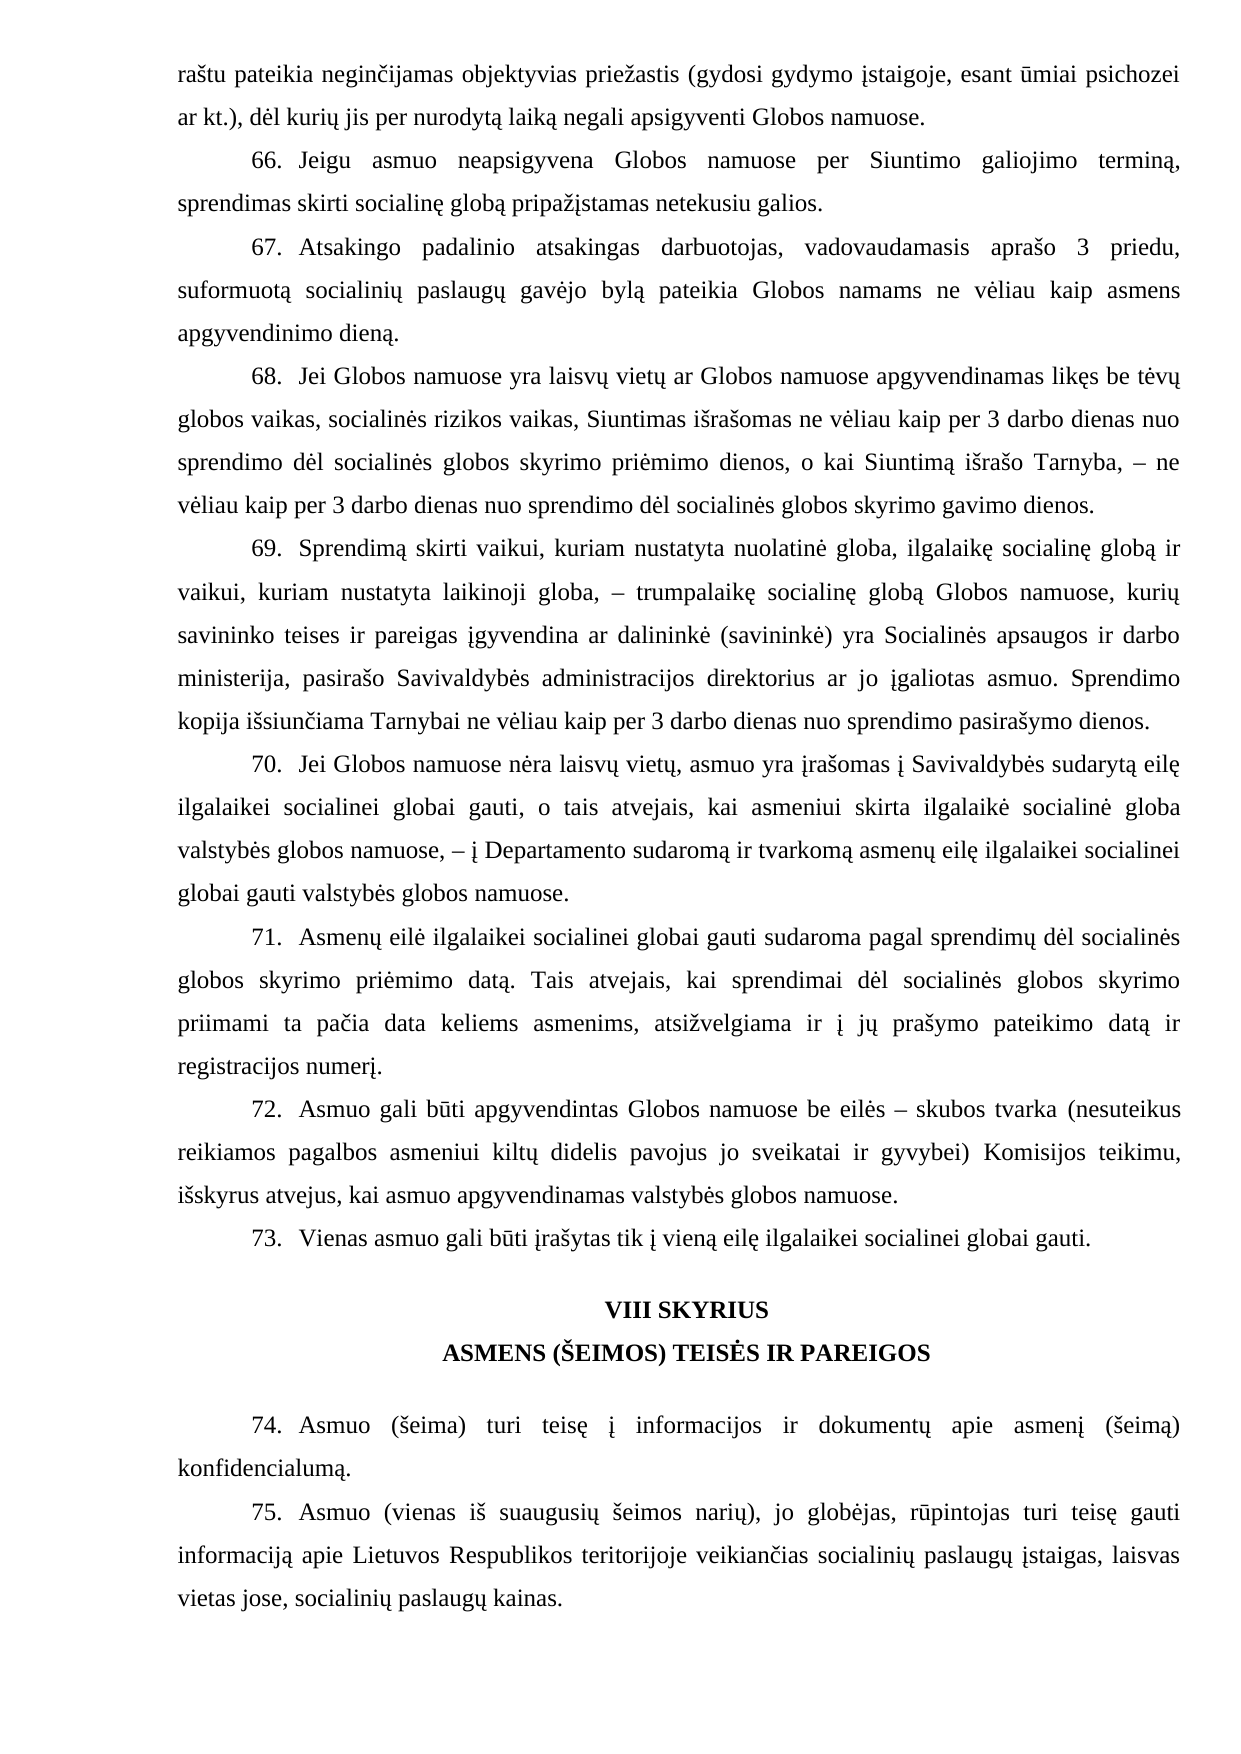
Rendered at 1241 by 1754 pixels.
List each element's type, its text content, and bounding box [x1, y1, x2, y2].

text 69. Sprendimą skirti vaikui, kuriam nustatyta nuolatinė globa, ilgalaikę socialinę globą ir vaikui, kuriam nustatyta laikinoji globa, – trumpalaikę socialinę globą Globos namuose, kurių savininko teises ir pareigas įgyvendina ar dalininkė (savininkė) yra Socialinės apsaugos ir darbo ministerija, pasirašo Savivaldybės administracijos direktorius ar jo įgaliotas asmuo. Sprendimo kopija išsiunčiama Tarnybai ne vėliau kaip per 3 darbo dienas nuo sprendimo pasirašymo dienos. [177, 533, 1181, 735]
text 66. Jeigu asmuo neapsigyvena Globos namuose per Siuntimo galiojimo terminą, sprendimas skirti socialinę globą pripažįstamas netekusiu galios. [177, 145, 1181, 217]
text 67. Atsakingo padalinio atsakingas darbuotojas, vadovaudamasis aprašo 3 priedu, suformuotą socialinių paslaugų gavėjo bylą pateikia Globos namams ne vėliau kaip asmens apgyvendinimo dieną. [177, 232, 1181, 347]
text 70. Jei Globos namuose nėra laisvų vietų, asmuo yra įrašomas į Savivaldybės sudarytą eilę ilgalaikei socialinei globai gauti, o tais atvejais, kai asmeniui skirta ilgalaikė socialinė globa valstybės globos namuose, – į Departamento sudaromą ir tvarkomą asmenų eilę ilgalaikei socialinei globai gauti valstybės globos namuose. [177, 749, 1181, 907]
text 71. Asmenų eilė ilgalaikei socialinei globai gauti sudaroma pagal sprendimų dėl socialinės globos skyrimo priėmimo datą. Tais atvejais, kai sprendimai dėl socialinės globos skyrimo priimami ta pačia data keliems asmenims, atsižvelgiama ir į jų prašymo pateikimo datą ir registracijos numerį. [177, 922, 1181, 1080]
text VIII SKYRIUS [177, 1295, 1181, 1324]
text ASMENS (ŠEIMOS) TEISĖS IR PAREIGOS [177, 1338, 1181, 1367]
text 75. Asmuo (vienas iš suaugusių šeimos narių), jo globėjas, rūpintojas turi teisę gauti informaciją apie Lietuvos Respublikos teritorijoje veikiančias socialinių paslaugų įstaigas, laisvas vietas jose, socialinių paslaugų kainas. [177, 1497, 1181, 1612]
text 74. Asmuo (šeima) turi teisę į informacijos ir dokumentų apie asmenį (šeimą) konfidencialumą. [177, 1410, 1181, 1482]
text 73. Vienas asmuo gali būti įrašytas tik į vieną eilę ilgalaikei socialinei globai gauti. [251, 1223, 1181, 1252]
text raštu pateikia neginčijamas objektyvias priežastis (gydosi gydymo įstaigoje, esant ūmiai psichozei ar kt.), dėl kurių jis per nurodytą laiką negali apsigyventi Globos namuose. [177, 59, 1181, 131]
text 68. Jei Globos namuose yra laisvų vietų ar Globos namuose apgyvendinamas likęs be tėvų globos vaikas, socialinės rizikos vaikas, Siuntimas išrašomas ne vėliau kaip per 3 darbo dienas nuo sprendimo dėl socialinės globos skyrimo priėmimo dienos, o kai Siuntimą išrašo Tarnyba, – ne vėliau kaip per 3 darbo dienas nuo sprendimo dėl socialinės globos skyrimo gavimo dienos. [177, 361, 1181, 519]
text 72. Asmuo gali būti apgyvendintas Globos namuose be eilės – skubos tvarka (nesuteikus reikiamos pagalbos asmeniui kiltų didelis pavojus jo sveikatai ir gyvybei) Komisijos teikimu, išskyrus atvejus, kai asmuo apgyvendinamas valstybės globos namuose. [177, 1094, 1181, 1209]
